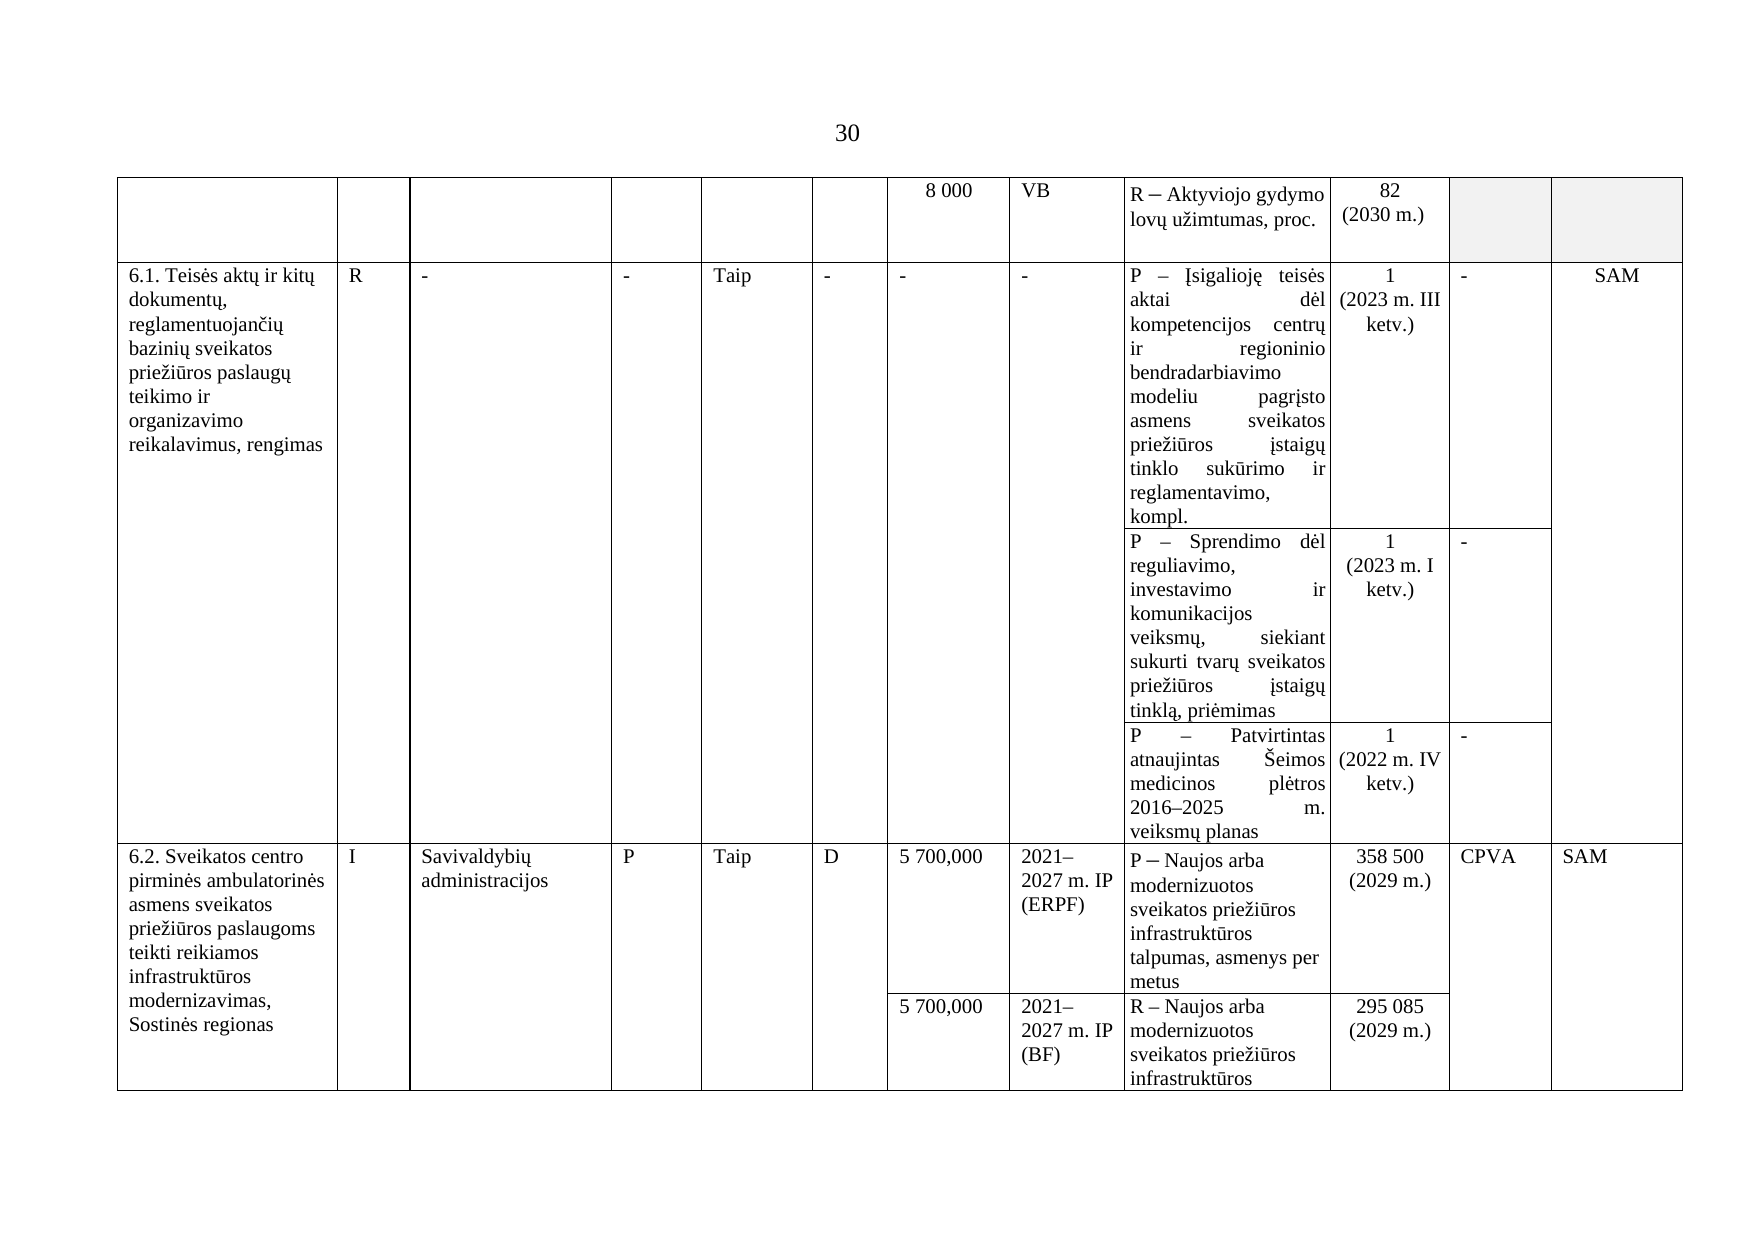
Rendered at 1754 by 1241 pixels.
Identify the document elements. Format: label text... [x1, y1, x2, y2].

table_cell 1 (2023 m. III ketv.) [1331, 263, 1449, 528]
table_cell P [612, 844, 701, 1090]
table_cell - [702, 178, 812, 262]
table_cell P – Patvirtintas atnaujintas Šeimos medicinos plėtros 2016–2025 m. veiksmų planas [1125, 723, 1330, 843]
table_cell 1 (2023 m. I ketv.) [1331, 529, 1449, 722]
table_cell 5 700,000 [888, 844, 1009, 993]
table_cell R – Aktyviojo gydymo lovų užimtumas, proc. [1125, 178, 1330, 262]
table_cell [1450, 178, 1551, 262]
table_cell - [338, 178, 409, 262]
table_cell - [1010, 263, 1124, 843]
table_cell 6.2. Sveikatos centro pirminės ambulatorinės asmens sveikatos priežiūros paslaugoms teikti reikiamos infrastruktūros modernizavimas, Sostinės regionas [118, 844, 337, 1090]
table_cell I [338, 844, 409, 1090]
table_cell SAM [1552, 263, 1682, 843]
table_cell - [612, 178, 701, 262]
table_cell 8 000 [888, 178, 1009, 262]
table_cell - [612, 263, 701, 843]
table_cell [1552, 178, 1682, 262]
table_cell 1 (2022 m. IV ketv.) [1331, 723, 1449, 843]
table_cell D [813, 844, 887, 1090]
table_cell - [1450, 529, 1551, 722]
table_cell SAM [1552, 844, 1682, 1090]
table_cell - [411, 178, 611, 262]
table_cell - [1450, 263, 1551, 528]
table_cell P – Sprendimo dėl reguliavimo, investavimo ir komunikacijos veiksmų, siekiant sukurti tvarų sveikatos priežiūros įstaigų tinklą, priėmimas [1125, 529, 1330, 722]
table_cell P – Naujos arba modernizuotos sveikatos priežiūros infrastruktūros talpumas, asmenys per metus [1125, 844, 1330, 993]
table_cell 5 700,000 [888, 994, 1009, 1090]
table_cell R [338, 263, 409, 843]
table_cell Taip [702, 263, 812, 843]
table_cell 358 500 (2029 m.) [1331, 844, 1449, 993]
table_cell CPVA [1450, 844, 1551, 1090]
table_cell R – Naujos arba modernizuotos sveikatos priežiūros infrastruktūros [1125, 994, 1330, 1090]
table_cell 2021–2027 m. IP (ERPF) [1010, 844, 1124, 993]
table_cell VB [1010, 178, 1124, 262]
table_cell Taip [702, 844, 812, 1090]
table_cell - [813, 263, 887, 843]
table_cell 82 (2030 m.) [1331, 178, 1449, 262]
table_cell 295 085 (2029 m.) [1331, 994, 1449, 1090]
table_cell Savivaldybių administracijos [411, 844, 611, 1090]
table_cell 6.1. Teisės aktų ir kitų dokumentų, reglamentuojančių bazinių sveikatos priežiūros paslaugų teikimo ir organizavimo reikalavimus, rengimas [118, 263, 337, 843]
table_cell - [411, 263, 611, 843]
table_cell P – Įsigalioję teisės aktai dėl kompetencijos centrų ir regioninio bendradarbiavimo modeliu pagrįsto asmens sveikatos priežiūros įstaigų tinklo sukūrimo ir reglamentavimo, kompl. [1125, 263, 1330, 528]
table_cell [118, 178, 337, 262]
table_cell - [888, 263, 1009, 843]
table_cell 2021–2027 m. IP (BF) [1010, 994, 1124, 1090]
table_cell - [1450, 723, 1551, 843]
table_cell - [813, 178, 887, 262]
